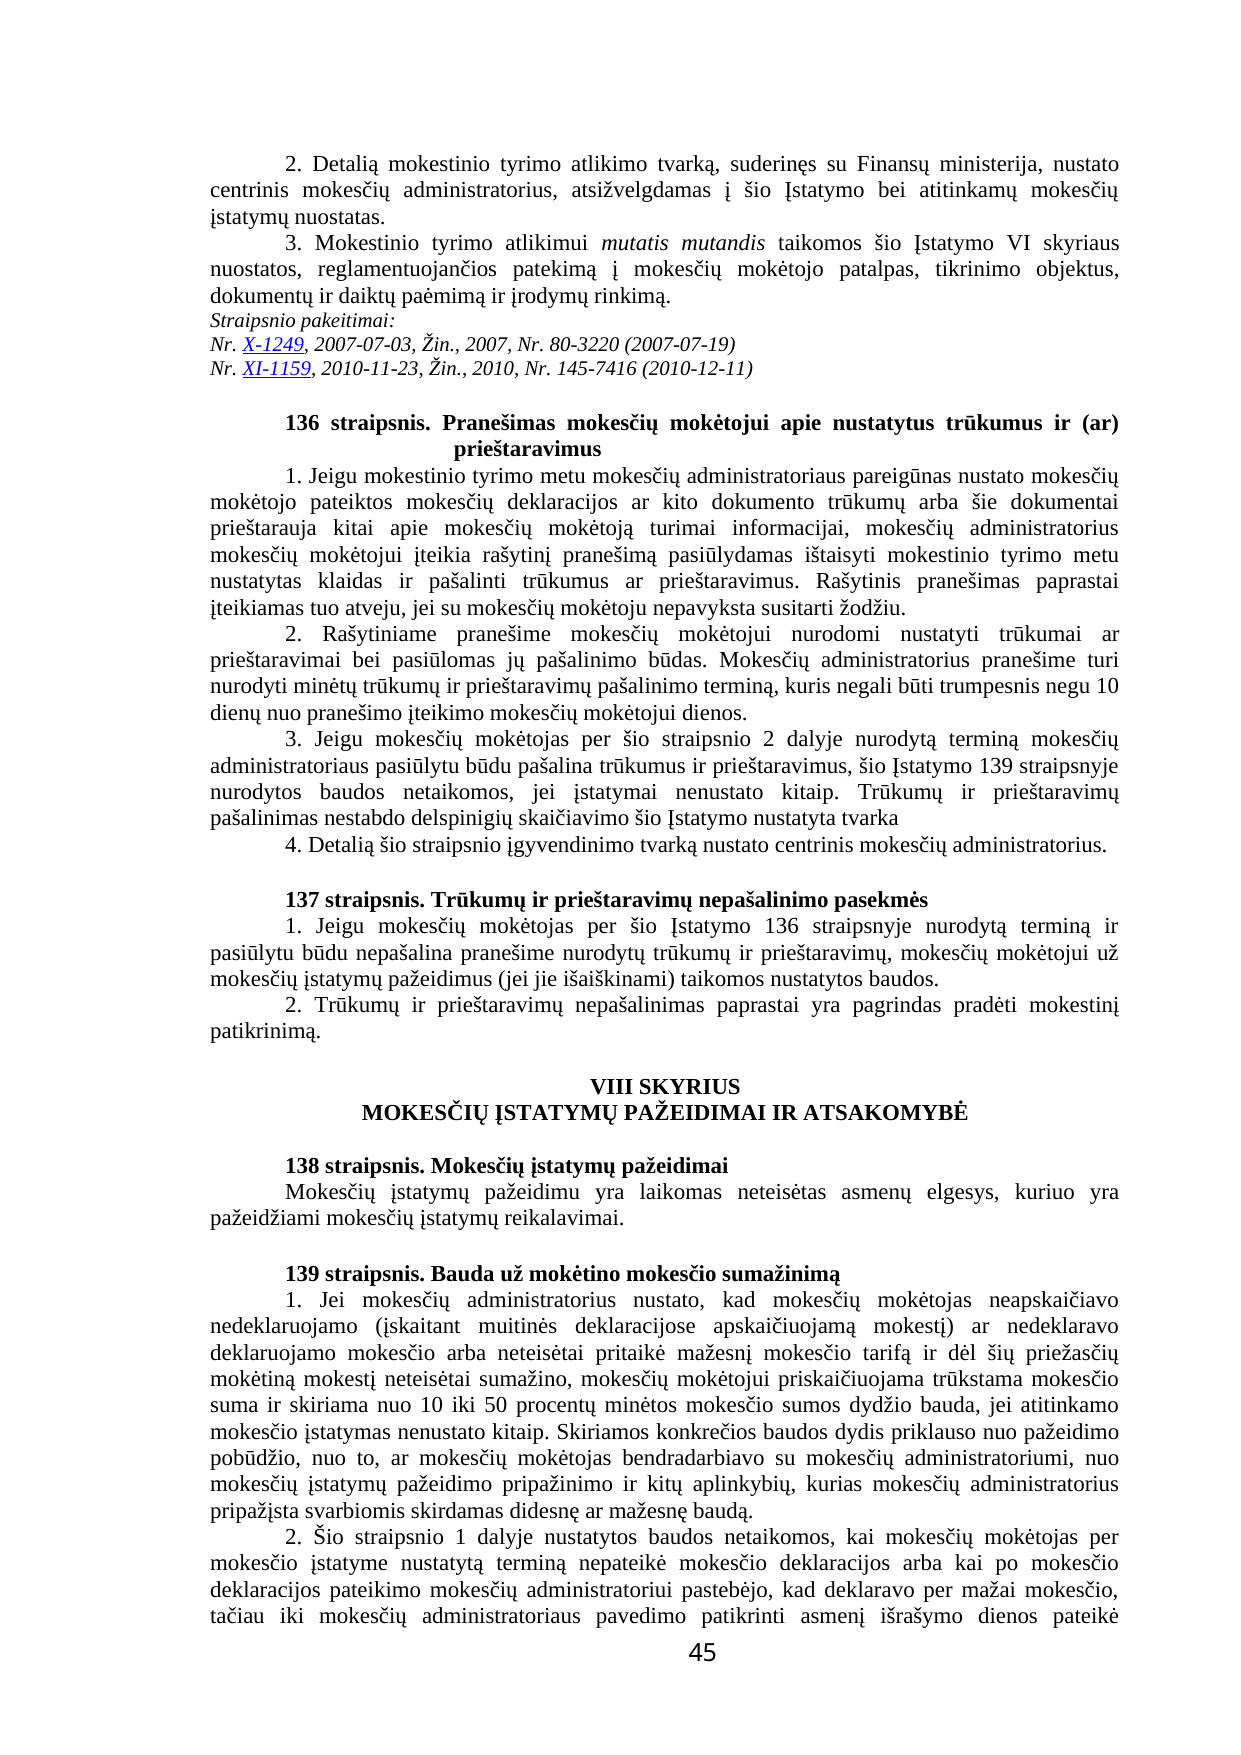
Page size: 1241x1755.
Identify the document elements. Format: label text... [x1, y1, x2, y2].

text VIII SKYRIUS [210, 1073, 1120, 1099]
text 139 straipsnis. Bauda už mokėtino mokesčio sumažinimą [210, 1259, 1120, 1286]
text 2. Trūkumų ir prieštaravimų nepašalinimas paprastai yra pagrindas pradėti mokestinį patikrinimą. [210, 991, 1120, 1044]
text 1. Jeigu mokestinio tyrimo metu mokesčių administratoriaus pareigūnas nustato mokesčių mokėtojo pateiktos mokesčių deklaracijos ar kito dokumento trūkumų arba šie dokumentai prieštarauja kitai apie mokesčių mokėtoją turimai informacijai, mokesčių administratorius mokesčių mokėtojui įteikia rašytinį pranešimą pasiūlydamas ištaisyti mokestinio tyrimo metu nustatytas klaidas ir pašalinti trūkumus ar prieštaravimus. Rašytinis pranešimas paprastai įteikiamas tuo atveju, jei su mokesčių mokėtoju nepavyksta susitarti žodžiu. [210, 462, 1120, 620]
text 2. Detalią mokestinio tyrimo atlikimo tvarką, suderinęs su Finansų ministerija, nustato centrinis mokesčių administratorius, atsižvelgdamas į šio Įstatymo bei atitinkamų mokesčių įstatymų nuostatas. [210, 150, 1120, 229]
text 2. Rašytiniame pranešime mokesčių mokėtojui nurodomi nustatyti trūkumai ar prieštaravimai bei pasiūlomas jų pašalinimo būdas. Mokesčių administratorius pranešime turi nurodyti minėtų trūkumų ir prieštaravimų pašalinimo terminą, kuris negali būti trumpesnis negu 10 dienų nuo pranešimo įteikimo mokesčių mokėtojui dienos. [210, 620, 1120, 725]
text 1. Jeigu mokesčių mokėtojas per šio Įstatymo 136 straipsnyje nurodytą terminą ir pasiūlytu būdu nepašalina pranešime nurodytų trūkumų ir prieštaravimų, mokesčių mokėtojui už mokesčių įstatymų pažeidimus (jei jie išaiškinami) taikomos nustatytos baudos. [210, 912, 1120, 991]
text Straipsnio pakeitimai: [210, 308, 1120, 332]
text 136 straipsnis. Pranešimas mokesčių mokėtojui apie nustatytus trūkumus ir (ar) prieštaravimus [285, 409, 1120, 462]
text Nr. X-1249, 2007-07-03, Žin., 2007, Nr. 80-3220 (2007-07-19) [210, 332, 1120, 356]
text 4. Detalią šio straipsnio įgyvendinimo tvarką nustato centrinis mokesčių administratorius. [210, 831, 1120, 857]
text 3. Jeigu mokesčių mokėtojas per šio straipsnio 2 dalyje nurodytą terminą mokesčių administratoriaus pasiūlytu būdu pašalina trūkumus ir prieštaravimus, šio Įstatymo 139 straipsnyje nurodytos baudos netaikomos, jei įstatymai nenustato kitaip. Trūkumų ir prieštaravimų pašalinimas nestabdo delspinigių skaičiavimo šio Įstatymo nustatyta tvarka [210, 725, 1120, 831]
text MOKESČIŲ ĮSTATYMŲ PAŽEIDIMAI IR ATSAKOMYBĖ [210, 1099, 1120, 1125]
text 3. Mokestinio tyrimo atlikimui mutatis mutandis taikomos šio Įstatymo VI skyriaus nuostatos, reglamentuojančios patekimą į mokesčių mokėtojo patalpas, tikrinimo objektus, dokumentų ir daiktų paėmimą ir įrodymų rinkimą. [210, 229, 1120, 308]
text 138 straipsnis. Mokesčių įstatymų pažeidimai [210, 1152, 1120, 1178]
text 1. Jei mokesčių administratorius nustato, kad mokesčių mokėtojas neapskaičiavo nedeklaruojamo (įskaitant muitinės deklaracijose apskaičiuojamą mokestį) ar nedeklaravo deklaruojamo mokesčio arba neteisėtai pritaikė mažesnį mokesčio tarifą ir dėl šių priežasčių mokėtiną mokestį neteisėtai sumažino, mokesčių mokėtojui priskaičiuojama trūkstama mokesčio suma ir skiriama nuo 10 iki 50 procentų minėtos mokesčio sumos dydžio bauda, jei atitinkamo mokesčio įstatymas nenustato kitaip. Skiriamos konkrečios baudos dydis priklauso nuo pažeidimo pobūdžio, nuo to, ar mokesčių mokėtojas bendradarbiavo su mokesčių administratoriumi, nuo mokesčių įstatymų pažeidimo pripažinimo ir kitų aplinkybių, kurias mokesčių administratorius pripažįsta svarbiomis skirdamas didesnę ar mažesnę baudą. [210, 1286, 1120, 1523]
text Mokesčių įstatymų pažeidimu yra laikomas neteisėtas asmenų elgesys, kuriuo yra pažeidžiami mokesčių įstatymų reikalavimai. [210, 1178, 1120, 1231]
text 2. Šio straipsnio 1 dalyje nustatytos baudos netaikomos, kai mokesčių mokėtojas per mokesčio įstatyme nustatytą terminą nepateikė mokesčio deklaracijos arba kai po mokesčio deklaracijos pateikimo mokesčių administratoriui pastebėjo, kad deklaravo per mažai mokesčio, tačiau iki mokesčių administratoriaus pavedimo patikrinti asmenį išrašymo dienos pateikė [210, 1523, 1120, 1628]
text Nr. XI-1159, 2010-11-23, Žin., 2010, Nr. 145-7416 (2010-12-11) [210, 356, 1120, 380]
text 137 straipsnis. Trūkumų ir prieštaravimų nepašalinimo pasekmės [210, 886, 1120, 912]
